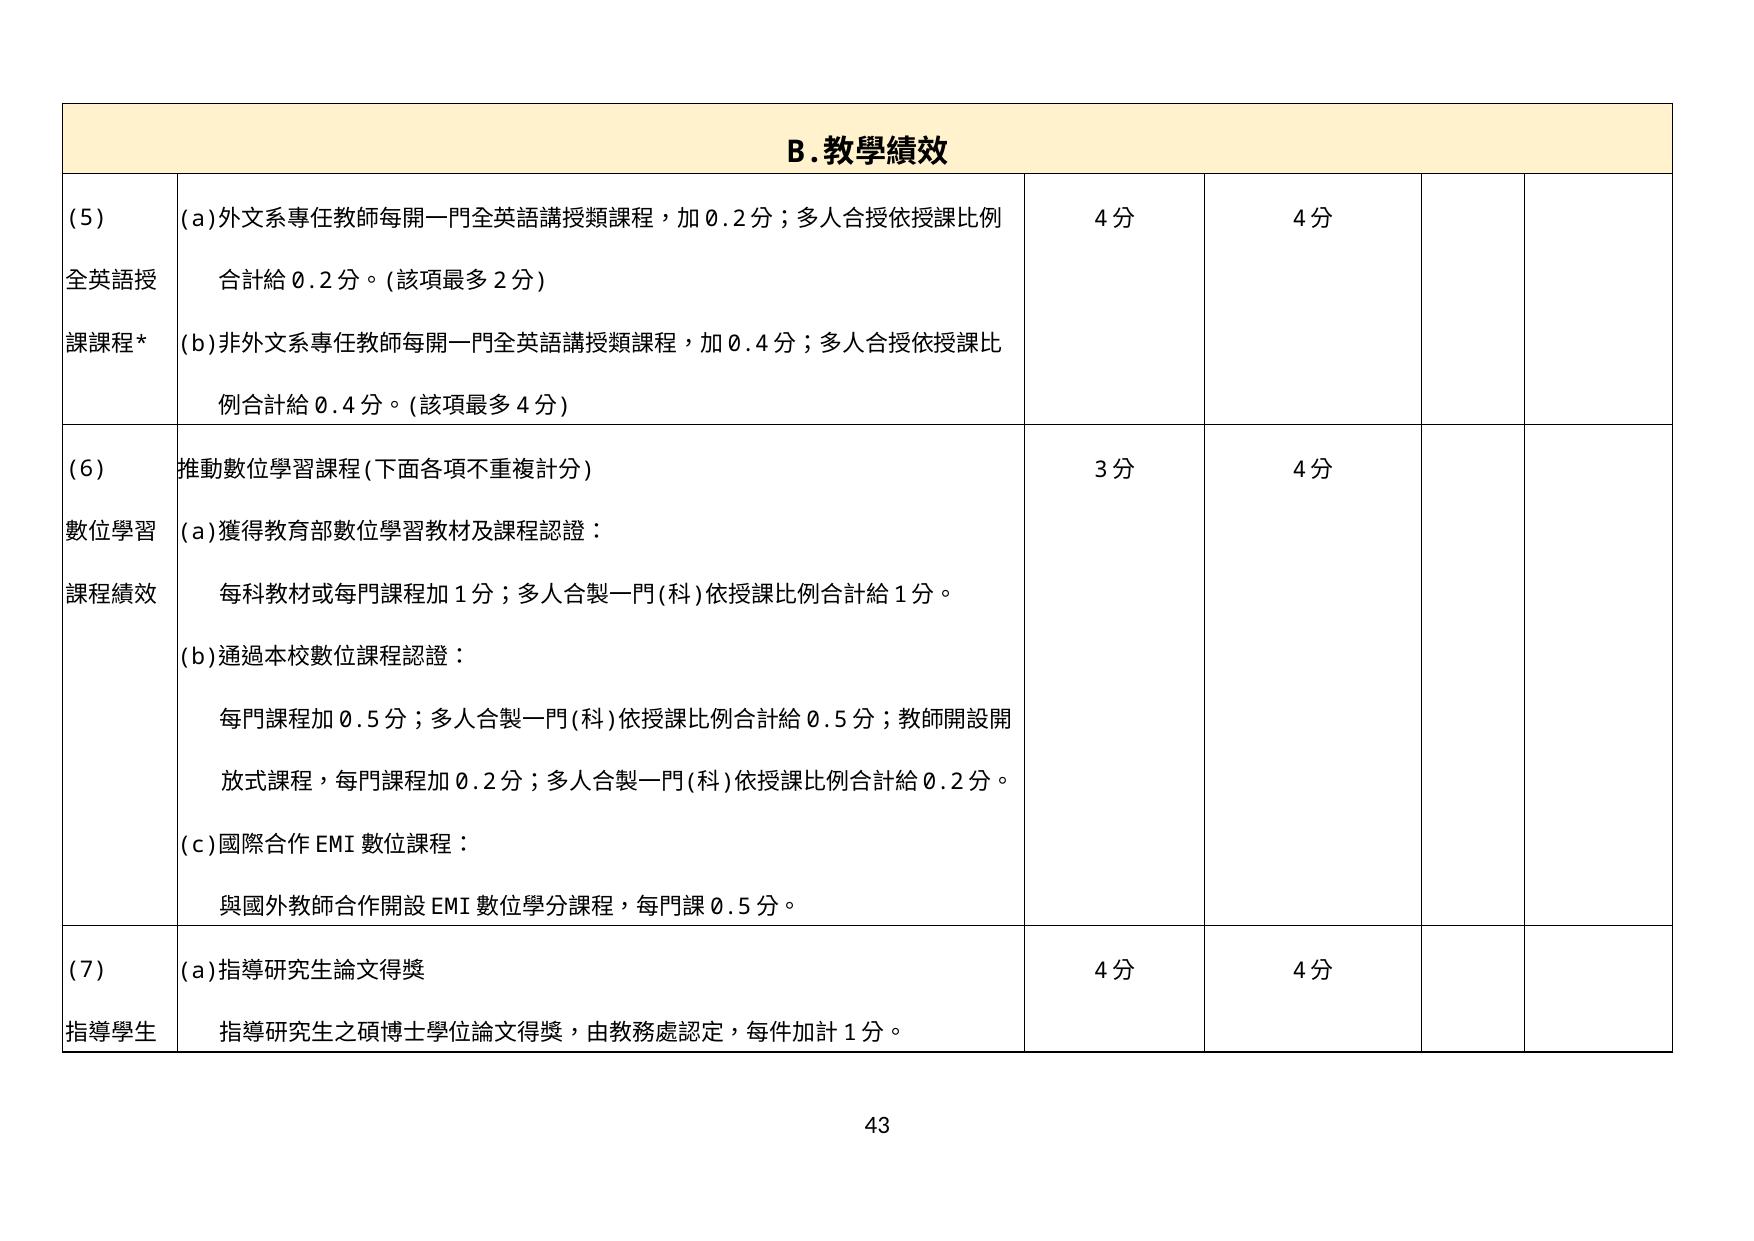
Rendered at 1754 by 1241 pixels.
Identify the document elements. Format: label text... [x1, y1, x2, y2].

table_cell (a)外文系專任教師每開一門全英語講授類課程，加0.2分；多人合授依授課比例合計給0.2分。(該項最多2分) (b)非外文系專任教師每開一門全英語講授類課程，加0.4分；多人合授依授課比例合計給0.4分。(該項最多4分) [178, 174, 1024, 424]
table_cell [1525, 926, 1672, 1051]
table_cell 4分 [1205, 174, 1421, 424]
table_cell 4分 [1205, 425, 1421, 925]
table_header B.教學績效 [63, 104, 1672, 173]
table_cell 4分 [1025, 926, 1204, 1051]
table_cell [1422, 174, 1524, 424]
table_cell [1422, 425, 1524, 925]
table_cell [1422, 926, 1524, 1051]
table_cell 3分 [1025, 425, 1204, 925]
table_cell [1525, 174, 1672, 424]
table_cell 4分 [1025, 174, 1204, 424]
table_cell (7) 指導學生 [63, 926, 177, 1051]
table_cell 推動數位學習課程(下面各項不重複計分) (a)獲得教育部數位學習教材及課程認證： 每科教材或每門課程加1分；多人合製一門(科)依授課比例合計給1分。 (b)通過本校數位課程認證： 每門課程加0.5分；多人合製一門(科)依授課比例合計給0.5分；教師開設開放式課程，每門課程加0.2分；多人合製一門(科)依授課比例合計給0.2分。 (c)國際合作EMI數位課程： 與國外教師合作開設EMI數位學分課程，每門課0.5分。 [178, 425, 1024, 925]
table_cell (a)指導研究生論文得獎 指導研究生之碩博士學位論文得獎，由教務處認定，每件加計1分。 [178, 926, 1024, 1051]
table_cell [1525, 425, 1672, 925]
table_cell 4分 [1205, 926, 1421, 1051]
table_cell (6) 數位學習課程績效 [63, 425, 177, 925]
table_cell (5) 全英語授課課程* [63, 174, 177, 424]
